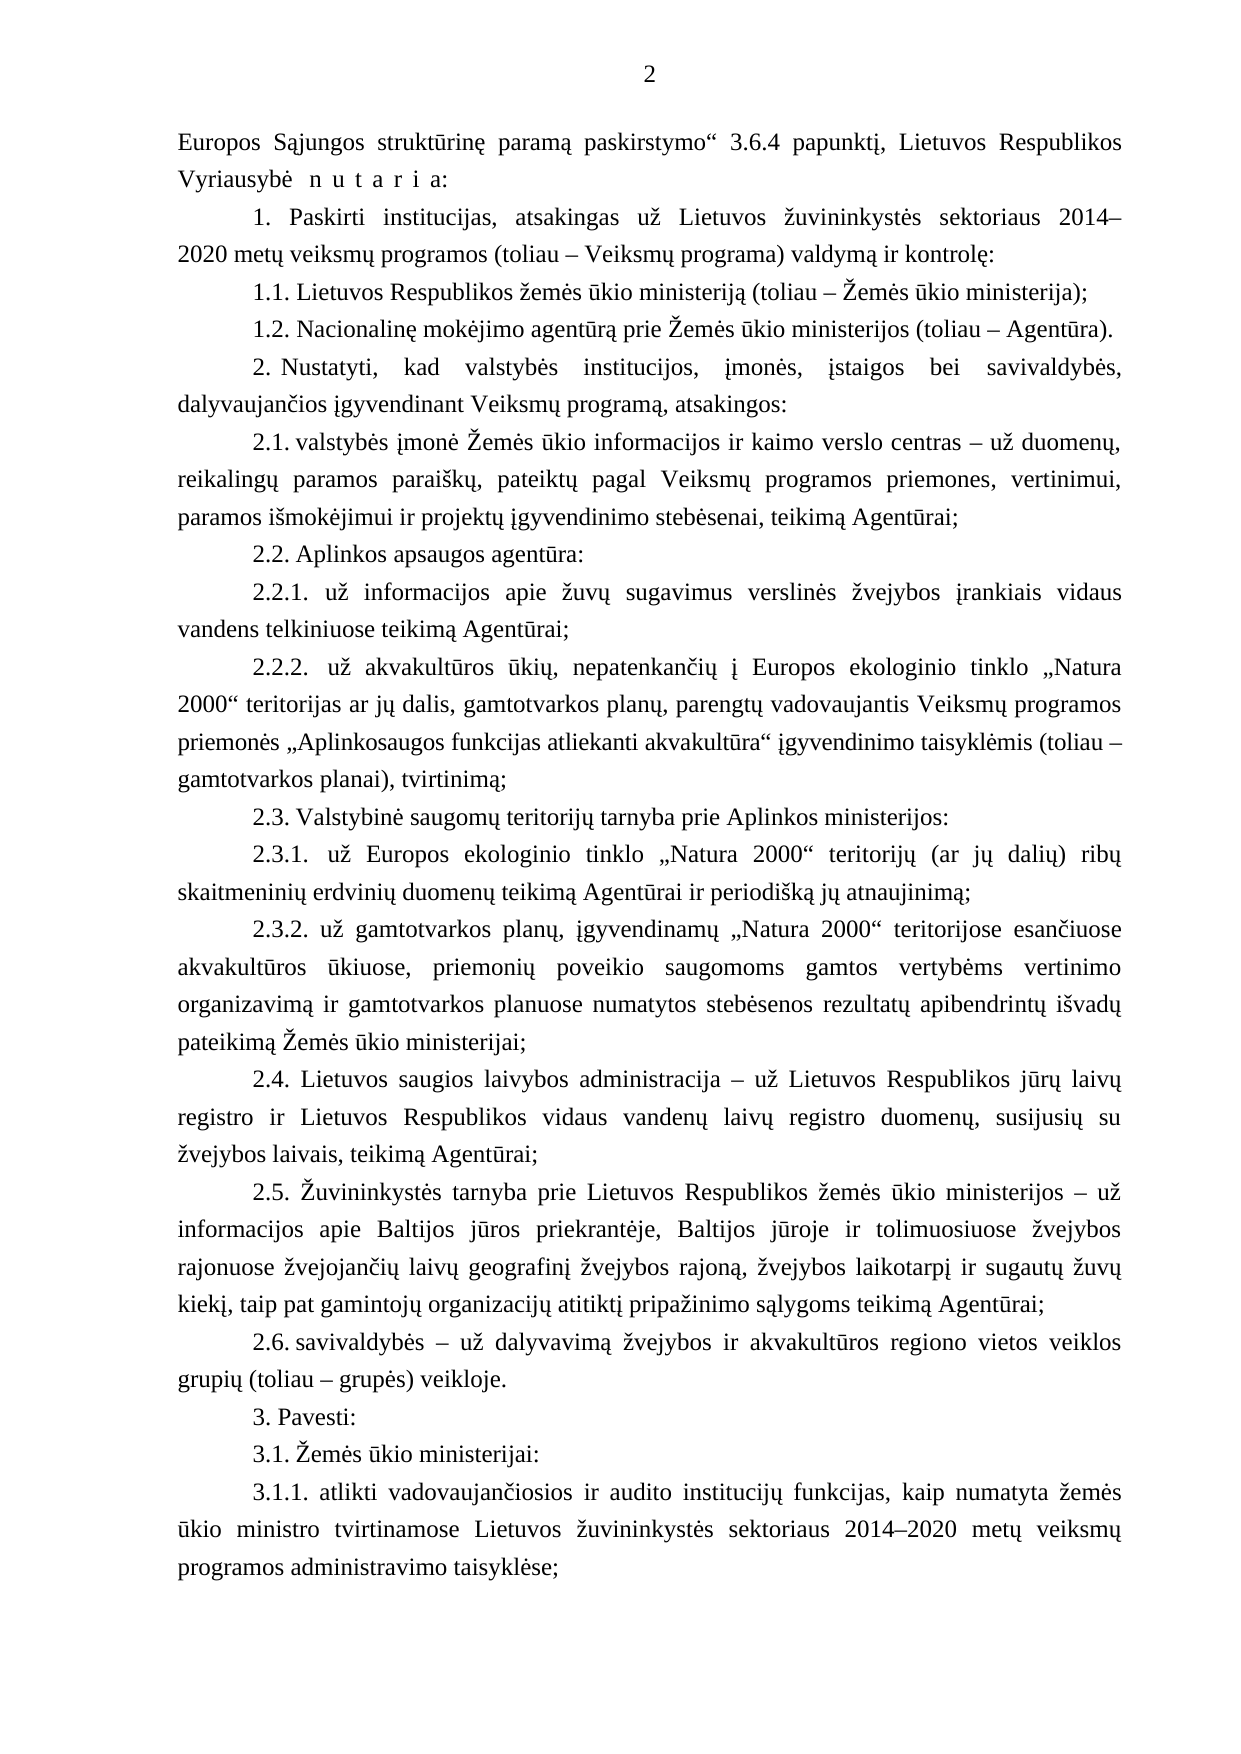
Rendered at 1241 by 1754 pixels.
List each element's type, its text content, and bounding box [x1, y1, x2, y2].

text 2.4. Lietuvos saugios laivybos administracija – už Lietuvos Respublikos jūrų laivų registro ir Lietuvos Respublikos vidaus vandenų laivų registro duomenų, susijusių su žvejybos laivais, teikimą Agentūrai; [177, 1056, 1122, 1168]
text 2.1. valstybės įmonė Žemės ūkio informacijos ir kaimo verslo centras – už duomenų, reikalingų paramos paraiškų, pateiktų pagal Veiksmų programos priemones, vertinimui, paramos išmokėjimui ir projektų įgyvendinimo stebėsenai, teikimą Agentūrai; [177, 418, 1122, 531]
text 2. Nustatyti, kad valstybės institucijos, įmonės, įstaigos bei savivaldybės, dalyvaujančios įgyvendinant Veiksmų programą, atsakingos: [177, 343, 1122, 418]
text 3.1.1. atlikti vadovaujančiosios ir audito institucijų funkcijas, kaip numatyta žemės ūkio ministro tvirtinamose Lietuvos žuvininkystės sektoriaus 2014–2020 metų veiksmų programos administravimo taisyklėse; [177, 1468, 1122, 1581]
text 2.6. savivaldybės – už dalyvavimą žvejybos ir akvakultūros regiono vietos veiklos grupių (toliau – grupės) veikloje. [177, 1318, 1122, 1393]
text 2.2. Aplinkos apsaugos agentūra: [177, 531, 1122, 568]
text 1.1. Lietuvos Respublikos žemės ūkio ministeriją (toliau – Žemės ūkio ministerija); [177, 268, 1122, 306]
text 1. Paskirti institucijas, atsakingas už Lietuvos žuvininkystės sektoriaus 2014–2020 metų veiksmų programos (toliau – Veiksmų programa) valdymą ir kontrolę: [177, 193, 1122, 268]
text 2.3.2. už gamtotvarkos planų, įgyvendinamų „Natura 2000“ teritorijose esančiuose akvakultūros ūkiuose, priemonių poveikio saugomoms gamtos vertybėms vertinimo organizavimą ir gamtotvarkos planuose numatytos stebėsenos rezultatų apibendrintų išvadų pateikimą Žemės ūkio ministerijai; [177, 906, 1122, 1056]
text Europos Sąjungos struktūrinę paramą paskirstymo“ 3.6.4 papunktį, Lietuvos Respublikos Vyriausybė nutaria: [177, 118, 1122, 193]
text 2.2.1. už informacijos apie žuvų sugavimus verslinės žvejybos įrankiais vidaus vandens telkiniuose teikimą Agentūrai; [177, 568, 1122, 643]
text 2.3. Valstybinė saugomų teritorijų tarnyba prie Aplinkos ministerijos: [177, 793, 1122, 831]
text 1.2. Nacionalinę mokėjimo agentūrą prie Žemės ūkio ministerijos (toliau – Agentūra). [177, 306, 1122, 343]
text 2.5. Žuvininkystės tarnyba prie Lietuvos Respublikos žemės ūkio ministerijos – už informacijos apie Baltijos jūros priekrantėje, Baltijos jūroje ir tolimuosiuose žvejybos rajonuose žvejojančių laivų geografinį žvejybos rajoną, žvejybos laikotarpį ir sugautų žuvų kiekį, taip pat gamintojų organizacijų atitiktį pripažinimo sąlygoms teikimą Agentūrai; [177, 1168, 1122, 1318]
text 2.3.1. už Europos ekologinio tinklo „Natura 2000“ teritorijų (ar jų dalių) ribų skaitmeninių erdvinių duomenų teikimą Agentūrai ir periodišką jų atnaujinimą; [177, 831, 1122, 906]
text 3. Pavesti: [177, 1393, 1122, 1431]
text 2.2.2. už akvakultūros ūkių, nepatenkančių į Europos ekologinio tinklo „Natura 2000“ teritorijas ar jų dalis, gamtotvarkos planų, parengtų vadovaujantis Veiksmų programos priemonės „Aplinkosaugos funkcijas atliekanti akvakultūra“ įgyvendinimo taisyklėmis (toliau – gamtotvarkos planai), tvirtinimą; [177, 643, 1122, 793]
text 3.1. Žemės ūkio ministerijai: [177, 1431, 1122, 1468]
